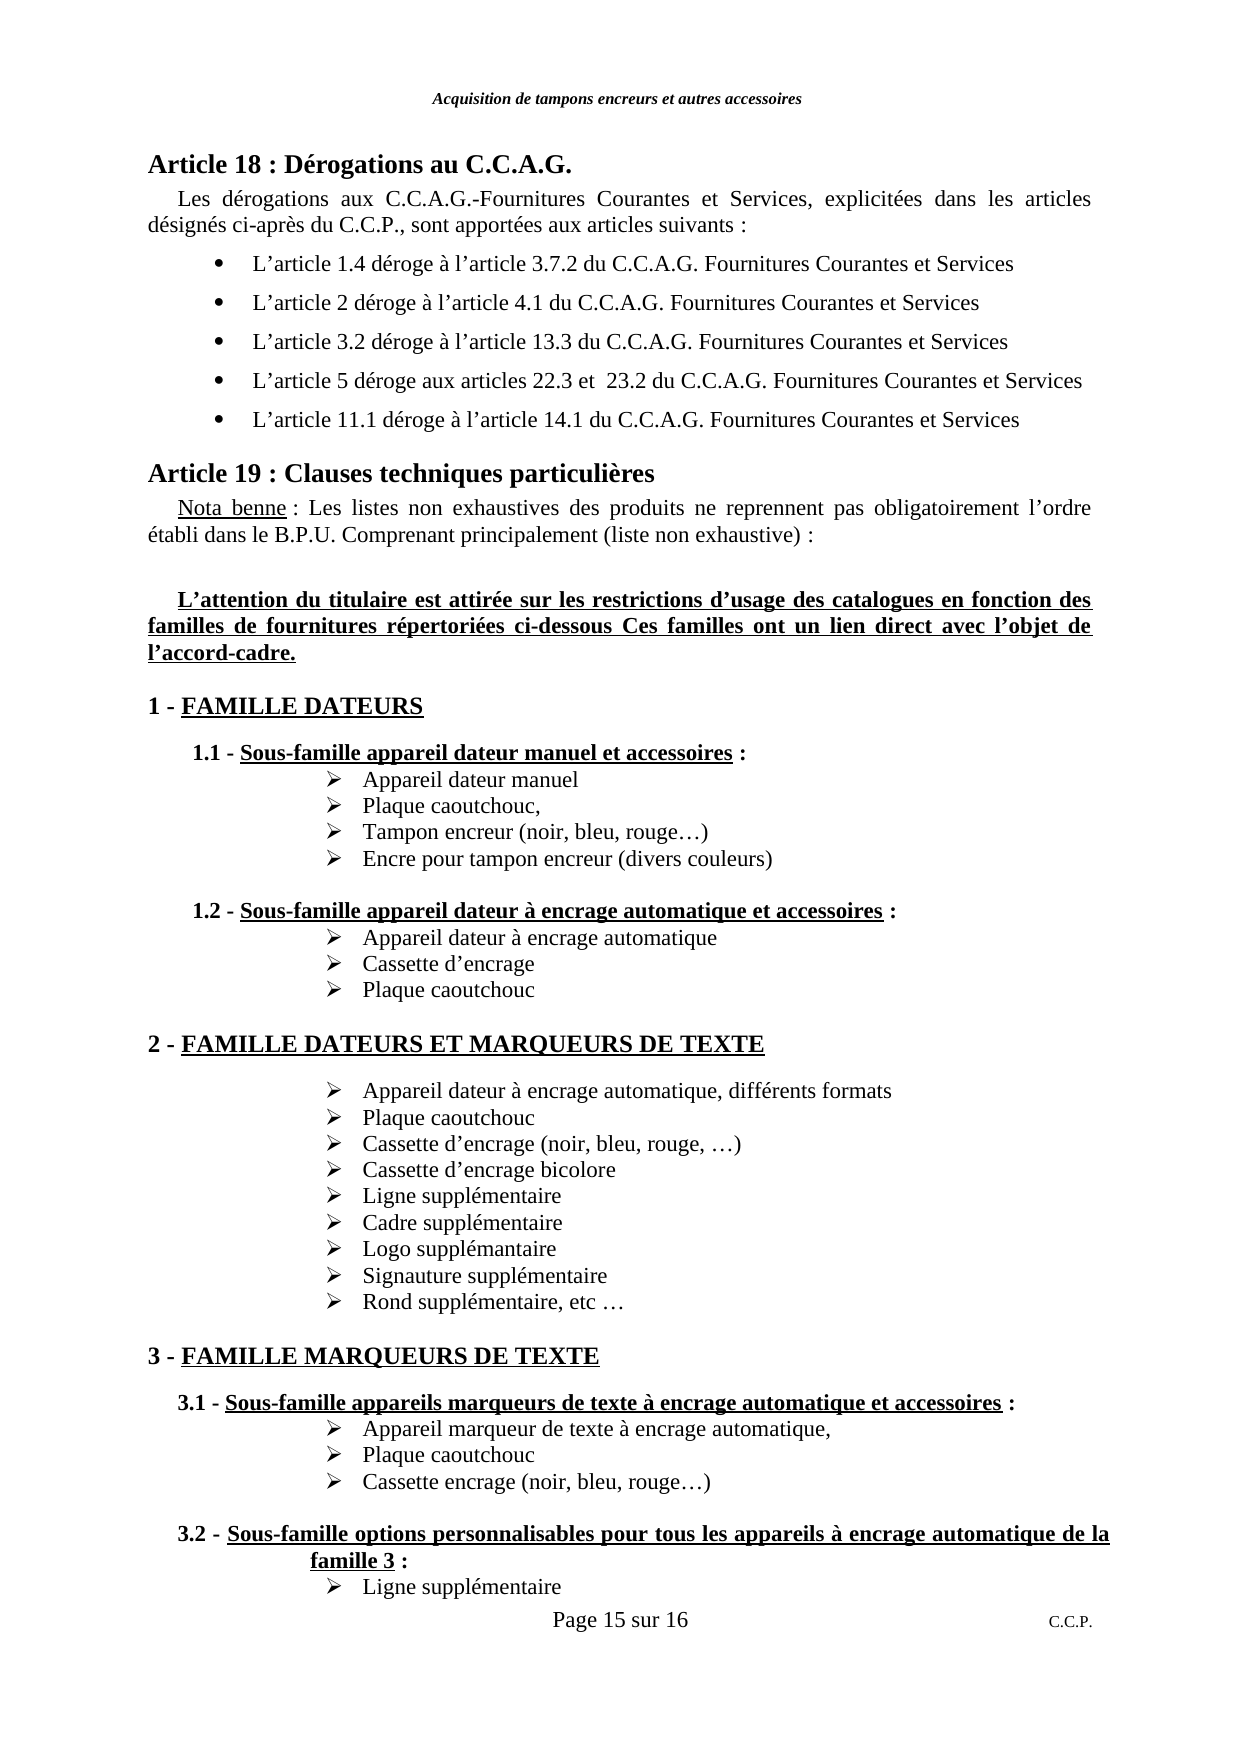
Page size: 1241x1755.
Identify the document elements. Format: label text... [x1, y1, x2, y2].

list Cassette d’encrage bicolore [325, 1156, 1093, 1183]
text 1 - FAMILLE DATEURS [148, 691, 1093, 720]
subtitle Article 19 : Clauses techniques particulières [148, 457, 1093, 488]
list Ligne supplémentaire [325, 1183, 1093, 1209]
list Appareil marqueur de texte à encrage automatique, [325, 1415, 1093, 1441]
list Plaque caoutchouc [325, 977, 1093, 1003]
list Cadre supplémentaire [325, 1209, 1093, 1235]
list Tampon encreur (noir, bleu, rouge…) [325, 818, 1093, 845]
text 1.1 - Sous-famille appareil dateur manuel et accessoires : [192, 739, 1093, 766]
list Rond supplémentaire, etc … [325, 1288, 1093, 1314]
list Appareil dateur à encrage automatique, différents formats [325, 1077, 1093, 1103]
list Appareil dateur à encrage automatique [325, 924, 1093, 950]
text Les dérogations aux C.C.A.G.-Fournitures Courantes et Services, explicitées dans les articles désignés ci-après du C.C.P., sont apportées aux articles suivants : [148, 185, 1093, 238]
text 3.2 - Sous-famille options personnalisables pour tous les appareils à encrage automatique de la famille 3 : [177, 1520, 1111, 1573]
list Plaque caoutchouc [325, 1441, 1093, 1468]
list Cassette d’encrage [325, 950, 1093, 977]
list Ligne supplémentaire [325, 1573, 1093, 1599]
text 2 - FAMILLE DATEURS ET MARQUEURS DE TEXTE [148, 1029, 1093, 1058]
text Nota benne : Les listes non exhaustives des produits ne reprennent pas obligatoirement l’ordre établi dans le B.P.U. Comprenant principalement (liste non exhaustive) : [148, 494, 1093, 547]
text 3 - FAMILLE MARQUEURS DE TEXTE [148, 1341, 1093, 1369]
list Plaque caoutchouc, [325, 792, 1093, 818]
text L’attention du titulaire est attirée sur les restrictions d’usage des catalogues en fonction des familles de fournitures répertoriées ci-dessous Ces familles ont un lien direct avec l’objet de [148, 586, 1093, 635]
list Signauture supplémentaire [325, 1262, 1093, 1288]
list Plaque caoutchouc [325, 1103, 1093, 1130]
text 1.2 - Sous-famille appareil dateur à encrage automatique et accessoires : [192, 897, 1093, 924]
list Cassette encrage (noir, bleu, rouge…) [325, 1468, 1093, 1494]
list L’article 5 déroge aux articles 22.3 et 23.2 du C.C.A.G. Fournitures Courantes et Services [215, 367, 1093, 393]
list L’article 3.2 déroge à l’article 13.3 du C.C.A.G. Fournitures Courantes et Services [215, 328, 1093, 354]
list L’article 11.1 déroge à l’article 14.1 du C.C.A.G. Fournitures Courantes et Services [215, 406, 1093, 432]
list Encre pour tampon encreur (divers couleurs) [325, 845, 1093, 871]
text l’accord-cadre. [148, 636, 1093, 665]
list Logo supplémantaire [325, 1235, 1093, 1262]
text 3.1 - Sous-famille appareils marqueurs de texte à encrage automatique et accessoires : [177, 1389, 1093, 1415]
list L’article 2 déroge à l’article 4.1 du C.C.A.G. Fournitures Courantes et Services [215, 289, 1093, 316]
subtitle Article 18 : Dérogations au C.C.A.G. [148, 148, 1093, 179]
list Cassette d’encrage (noir, bleu, rouge, …) [325, 1130, 1093, 1156]
list Appareil dateur manuel [325, 766, 1093, 792]
list L’article 1.4 déroge à l’article 3.7.2 du C.C.A.G. Fournitures Courantes et Services [215, 250, 1093, 277]
